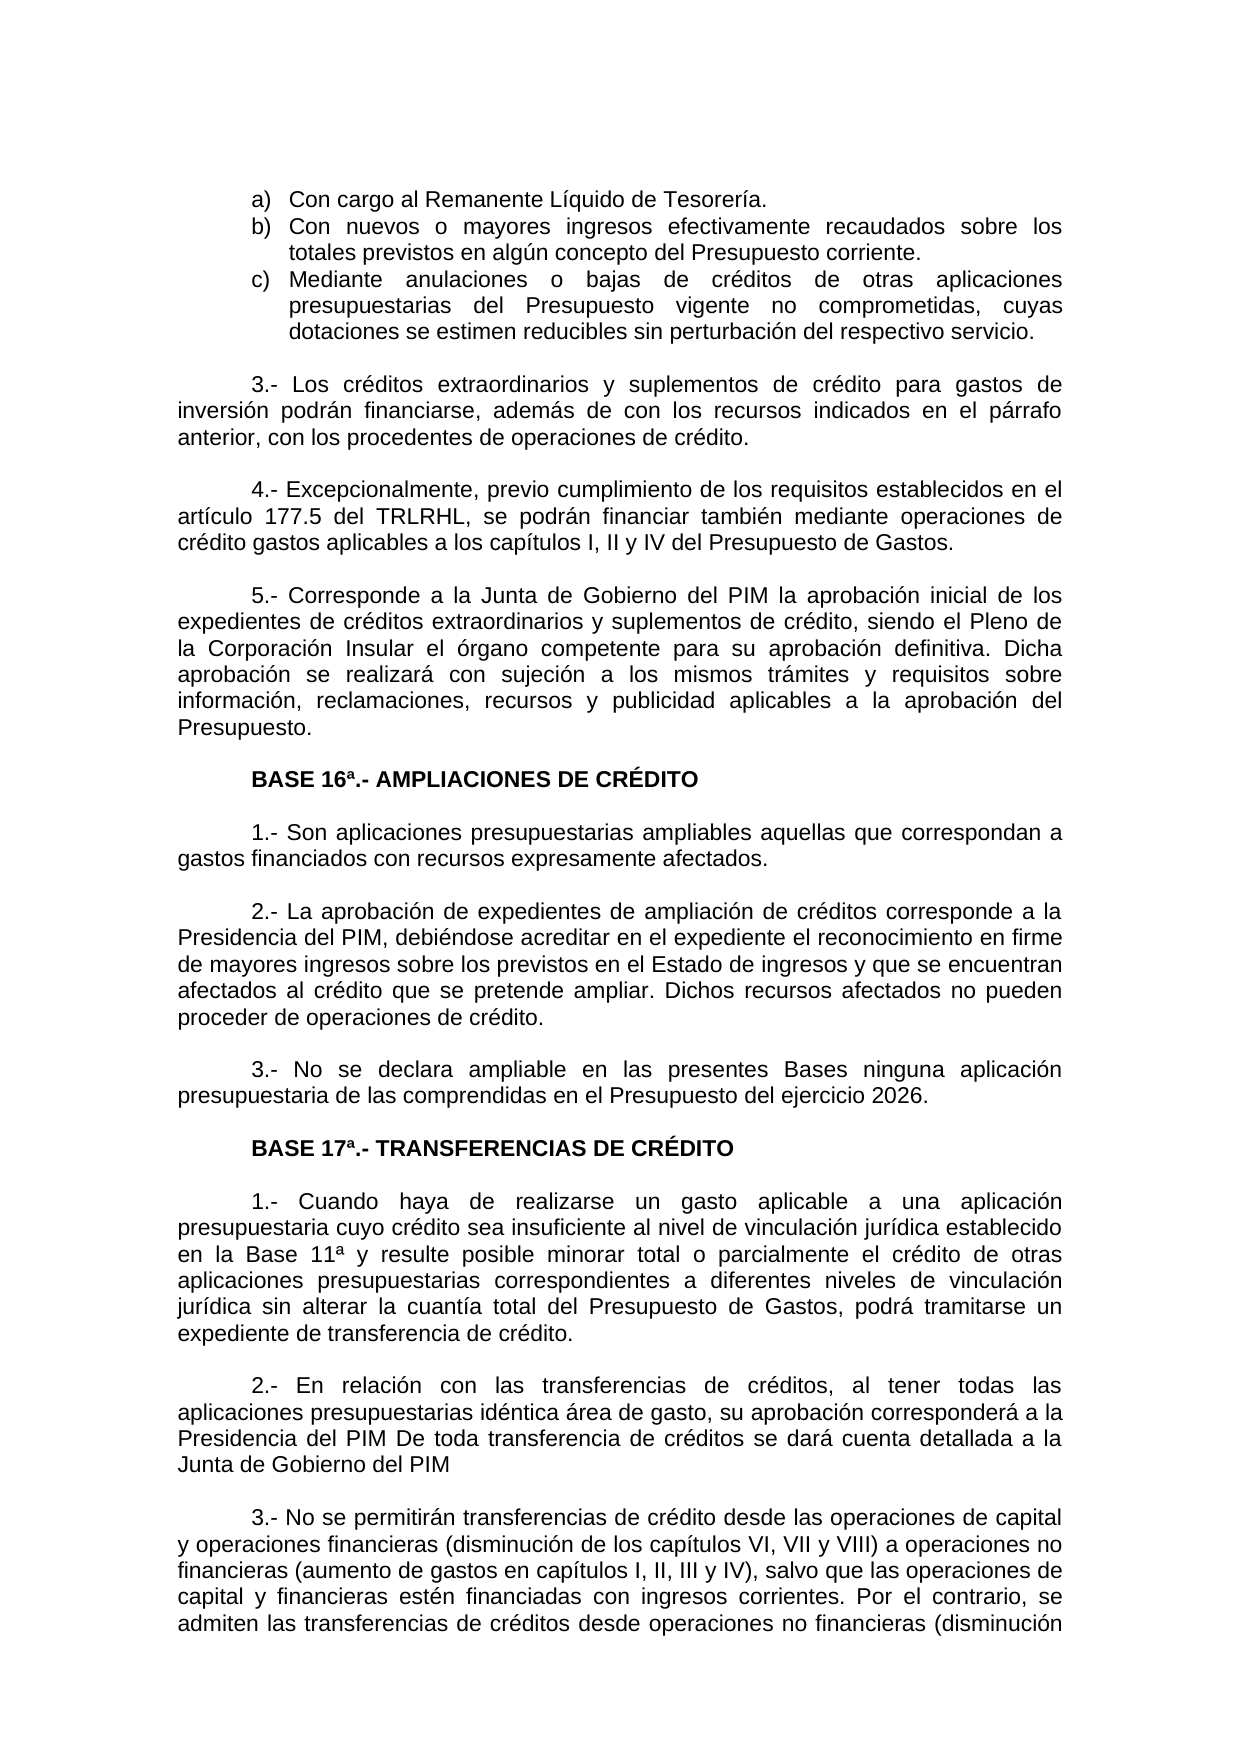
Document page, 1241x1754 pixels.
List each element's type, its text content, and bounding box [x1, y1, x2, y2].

text 3.- Los créditos extraordinarios y suplementos de crédito para gastos de inversión podrán financiarse, además de con los recursos indicados en el párrafo anterior, con los procedentes de operaciones de crédito. [177, 371, 1063, 450]
text 3.- No se declara ampliable en las presentes Bases ninguna aplicación presupuestaria de las comprendidas en el Presupuesto del ejercicio 2026. [177, 1056, 1063, 1109]
text 2.- La aprobación de expedientes de ampliación de créditos corresponde a la Presidencia del PIM, debiéndose acreditar en el expediente el reconocimiento en firme de mayores ingresos sobre los previstos en el Estado de ingresos y que se encuentran afectados al crédito que se pretende ampliar. Dichos recursos afectados no pueden proceder de operaciones de crédito. [177, 898, 1063, 1030]
list Con nuevos o mayores ingresos efectivamente recaudados sobre los totales previstos en algún concepto del Presupuesto corriente. [251, 213, 1063, 266]
list Mediante anulaciones o bajas de créditos de otras aplicaciones presupuestarias del Presupuesto vigente no comprometidas, cuyas dotaciones se estimen reducibles sin perturbación del respectivo servicio. [251, 266, 1063, 344]
list Con cargo al Remanente Líquido de Tesorería. [251, 186, 1063, 213]
text BASE 17ª.- TRANSFERENCIAS DE CRÉDITO [177, 1135, 1063, 1162]
text 3.- No se permitirán transferencias de crédito desde las operaciones de capital y operaciones financieras (disminución de los capítulos VI, VII y VIII) a operaciones no financieras (aumento de gastos en capítulos I, II, III y IV), salvo que las operaciones de capital y financieras estén financiadas con ingresos corrientes. Por el contrario, se admiten las transferencias de créditos desde operaciones no financieras (disminución [177, 1504, 1063, 1636]
text 4.- Excepcionalmente, previo cumplimiento de los requisitos establecidos en el artículo 177.5 del TRLRHL, se podrán financiar también mediante operaciones de crédito gastos aplicables a los capítulos I, II y IV del Presupuesto de Gastos. [177, 476, 1063, 555]
text 1.- Son aplicaciones presupuestarias ampliables aquellas que correspondan a gastos financiados con recursos expresamente afectados. [177, 819, 1063, 872]
text 2.- En relación con las transferencias de créditos, al tener todas las aplicaciones presupuestarias idéntica área de gasto, su aprobación corresponderá a la Presidencia del PIM De toda transferencia de créditos se dará cuenta detallada a la Junta de Gobierno del PIM [177, 1372, 1063, 1478]
text BASE 16ª.- AMPLIACIONES DE CRÉDITO [177, 766, 1063, 793]
text 5.- Corresponde a la Junta de Gobierno del PIM la aprobación inicial de los expedientes de créditos extraordinarios y suplementos de crédito, siendo el Pleno de la Corporación Insular el órgano competente para su aprobación definitiva. Dicha aprobación se realizará con sujeción a los mismos trámites y requisitos sobre información, reclamaciones, recursos y publicidad aplicables a la aprobación del Presupuesto. [177, 582, 1063, 740]
text 1.- Cuando haya de realizarse un gasto aplicable a una aplicación presupuestaria cuyo crédito sea insuficiente al nivel de vinculación jurídica establecido en la Base 11ª y resulte posible minorar total o parcialmente el crédito de otras aplicaciones presupuestarias correspondientes a diferentes niveles de vinculación jurídica sin alterar la cuantía total del Presupuesto de Gastos, podrá tramitarse un expediente de transferencia de crédito. [177, 1188, 1063, 1346]
